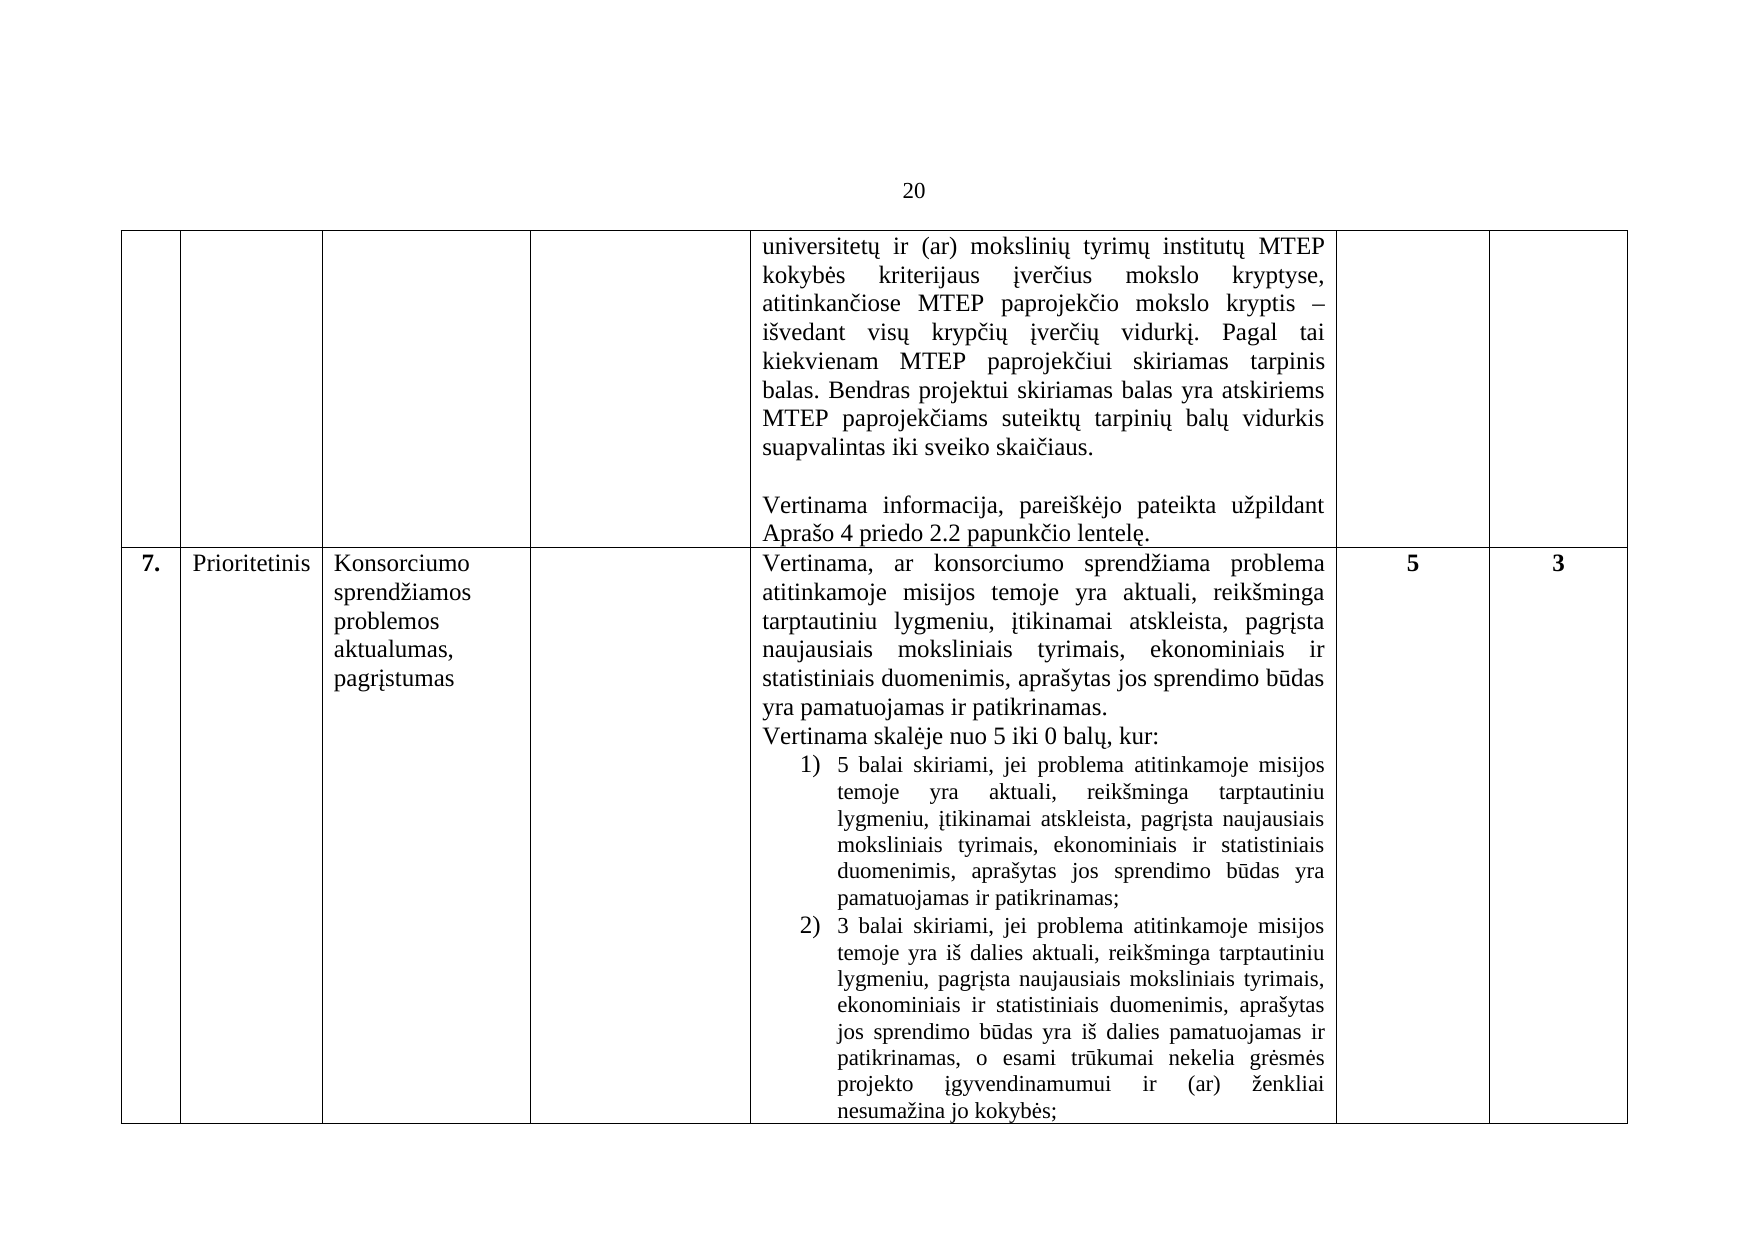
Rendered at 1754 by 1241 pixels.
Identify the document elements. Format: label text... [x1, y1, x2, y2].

table_cell 7. [122, 548, 180, 1123]
table_cell [531, 231, 750, 547]
table_cell [122, 231, 180, 547]
table_cell [181, 231, 322, 547]
table_cell Konsorciumo sprendžiamos problemos aktualumas, pagrįstumas [323, 548, 530, 1123]
table_cell [1490, 231, 1627, 547]
table_cell 5 [1337, 548, 1489, 1123]
table_cell universitetų ir (ar) mokslinių tyrimų institutų MTEP kokybės kriterijaus įverčius mokslo kryptyse, atitinkančiose MTEP paprojekčio mokslo kryptis – išvedant visų krypčių įverčių vidurkį. Pagal tai kiekvienam MTEP paprojekčiui skiriamas tarpinis balas. Bendras projektui skiriamas balas yra atskiriems MTEP paprojekčiams suteiktų tarpinių balų vidurkis suapvalintas iki sveiko skaičiaus. Vertinama informacija, pareiškėjo pateikta užpildant Aprašo 4 priedo 2.2 papunkčio lentelę. [751, 231, 1336, 547]
table_cell [531, 548, 750, 1123]
table_cell [323, 231, 530, 547]
table_cell Prioritetinis [181, 548, 322, 1123]
table_cell [1337, 231, 1489, 547]
table_cell Vertinama, ar konsorciumo sprendžiama problema atitinkamoje misijos temoje yra aktuali, reikšminga tarptautiniu lygmeniu, įtikinamai atskleista, pagrįsta naujausiais moksliniais tyrimais, ekonominiais ir statistiniais duomenimis, aprašytas jos sprendimo būdas yra pamatuojamas ir patikrinamas. Vertinama skalėje nuo 5 iki 0 balų, kur: 1) 5 balai skiriami, jei problema atitinkamoje misijos temoje yra aktuali, reikšminga tarptautiniu lygmeniu, įtikinamai atskleista, pagrįsta naujausiais moksliniais tyrimais, ekonominiais ir statistiniais duomenimis, aprašytas jos sprendimo būdas yra pamatuojamas ir patikrinamas; 2) 3 balai skiriami, jei problema atitinkamoje misijos temoje yra iš dalies aktuali, reikšminga tarptautiniu lygmeniu, pagrįsta naujausiais moksliniais tyrimais, ekonominiais ir statistiniais duomenimis, aprašytas jos sprendimo būdas yra iš dalies pamatuojamas ir patikrinamas, o esami trūkumai nekelia grėsmės projekto įgyvendinamumui ir (ar) ženkliai nesumažina jo kokybės; [751, 548, 1336, 1123]
table_cell 3 [1490, 548, 1627, 1123]
